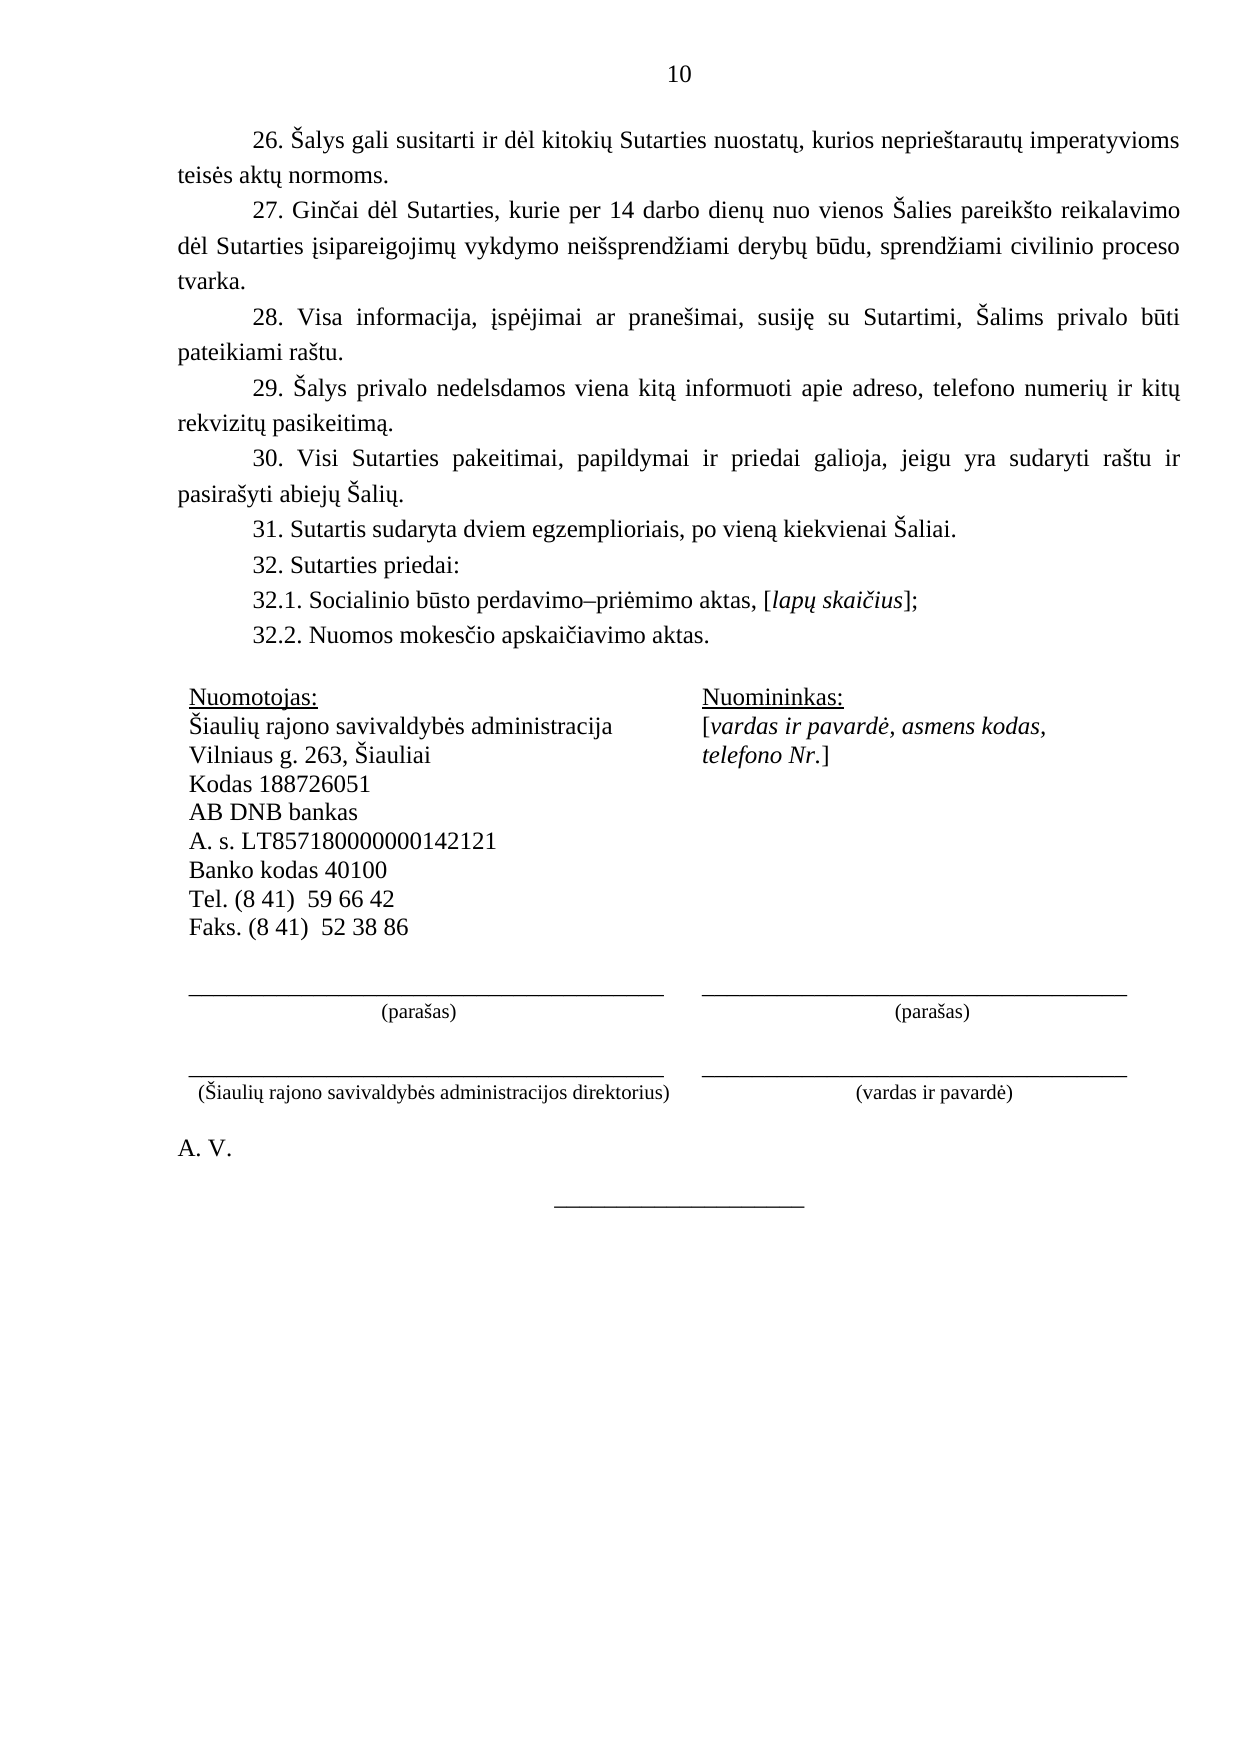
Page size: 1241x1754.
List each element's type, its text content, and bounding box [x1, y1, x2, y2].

text –––––––––––––––––––– [177, 1191, 1181, 1219]
text 29. Šalys privalo nedelsdamos viena kitą informuoti apie adreso, telefono numerių ir kitų rekvizitų pasikeitimą. [177, 366, 1181, 437]
table_header Nuomininkas: [vardas ir pavardė, asmens kodas, telefono Nr.] __________________________________ (parašas) __________________________________ (vardas ir pavardė) [691, 683, 1178, 1104]
text 27. Ginčai dėl Sutarties, kurie per 14 darbo dienų nuo vienos Šalies pareikšto reikalavimo dėl Sutarties įsipareigojimų vykdymo neišsprendžiami derybų būdu, sprendžiami civilinio proceso tvarka. [177, 189, 1181, 295]
text 31. Sutartis sudaryta dviem egzemplioriais, po vieną kiekvienai Šaliai. [177, 508, 1181, 543]
text 30. Visi Sutarties pakeitimai, papildymai ir priedai galioja, jeigu yra sudaryti raštu ir pasirašyti abiejų Šalių. [177, 437, 1181, 508]
text 32. Sutarties priedai: [177, 543, 1181, 578]
text A. V. [177, 1133, 1181, 1162]
text 26. Šalys gali susitarti ir dėl kitokių Sutarties nuostatų, kurios neprieštarautų imperatyvioms teisės aktų normoms. [177, 118, 1181, 189]
text 32.2. Nuomos mokesčio apskaičiavimo aktas. [177, 614, 1181, 649]
text 28. Visa informacija, įspėjimai ar pranešimai, susiję su Sutartimi, Šalims privalo būti pateikiami raštu. [177, 295, 1181, 366]
text 32.1. Socialinio būsto perdavimo–priėmimo aktas, [lapų skaičius]; [177, 578, 1181, 614]
table_header Nuomotojas: Šiaulių rajono savivaldybės administracija Vilniaus g. 263, Šiauliai Kodas 188726051 AB DNB bankas A. s. LT857180000000142121 Banko kodas 40100 Tel. (8 41) 59 66 42 Faks. (8 41) 52 38 86 ______________________________________ (parašas) ______________________________________ (Šiaulių rajono savivaldybės administracijos direktorius) [177, 683, 691, 1104]
